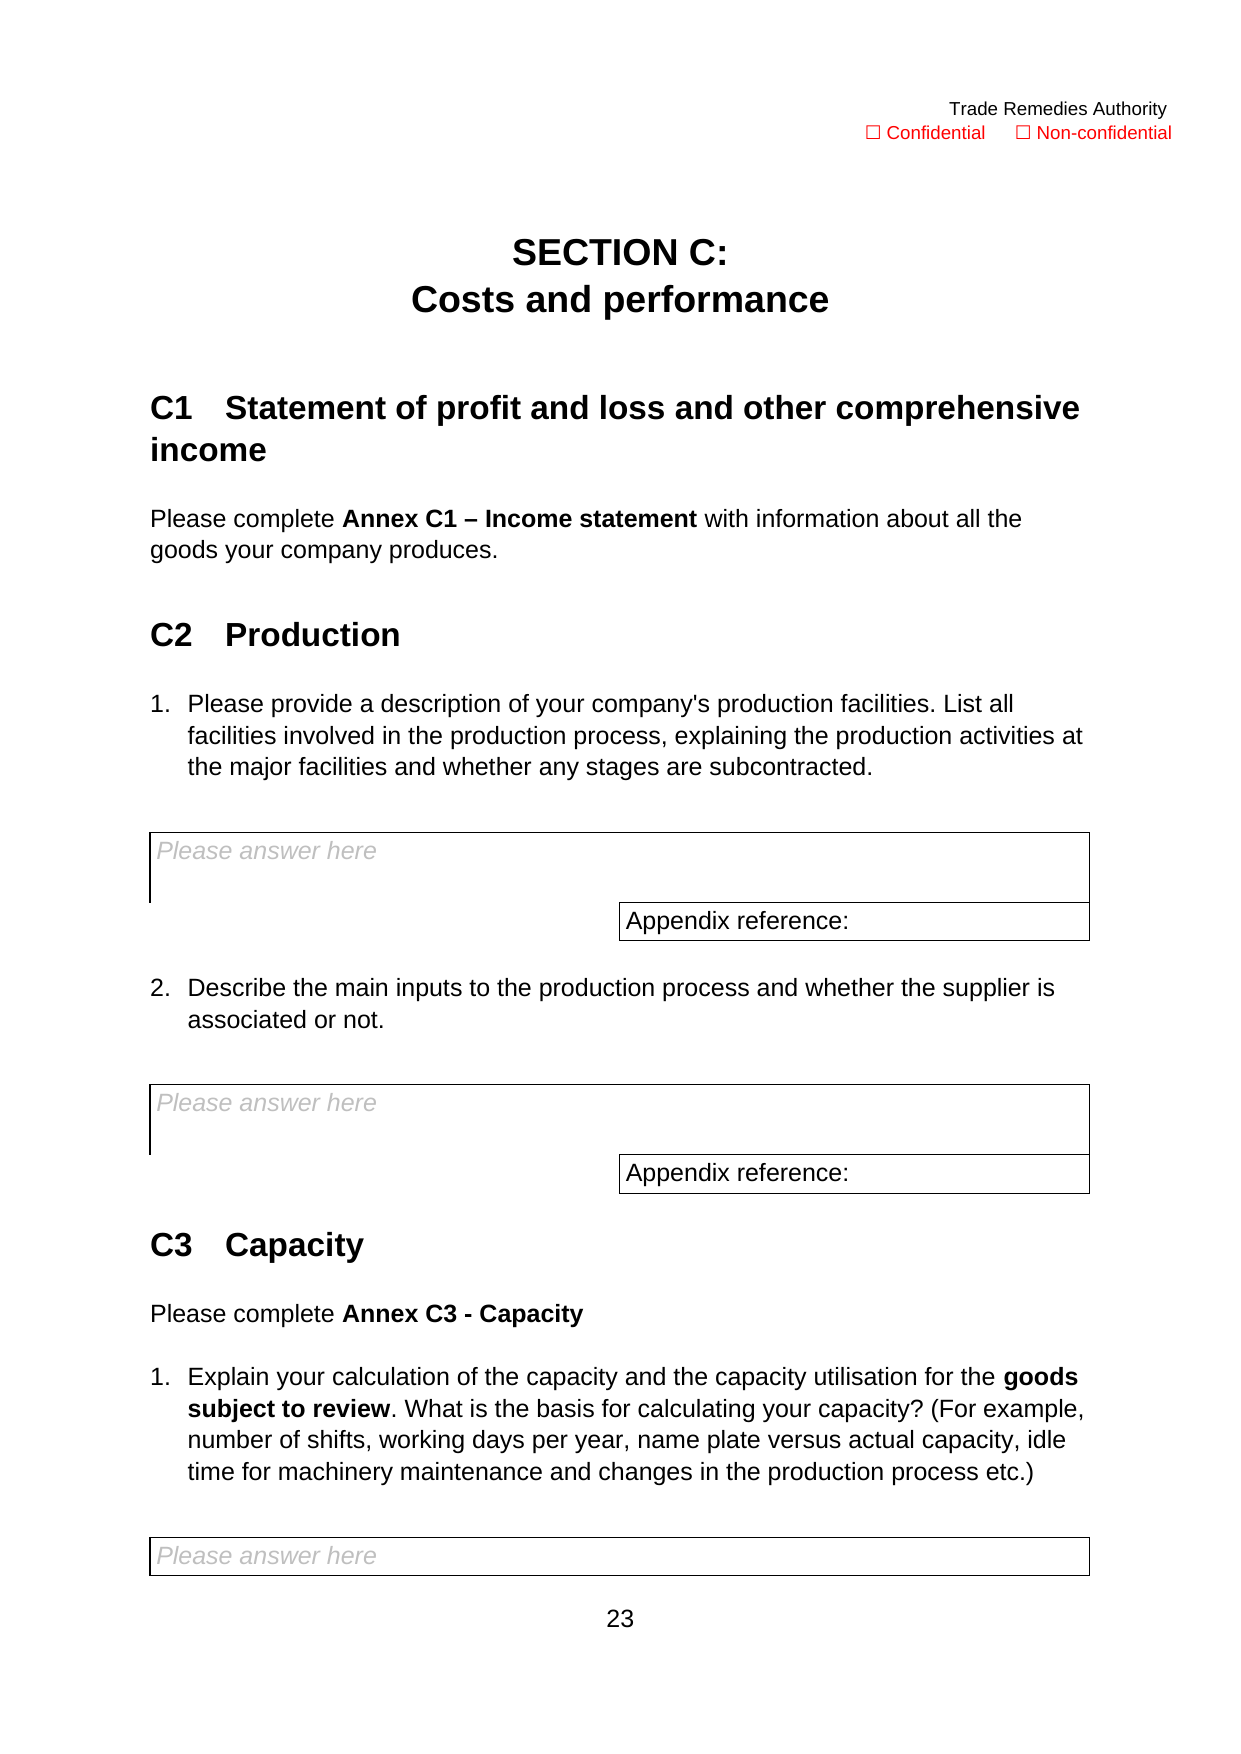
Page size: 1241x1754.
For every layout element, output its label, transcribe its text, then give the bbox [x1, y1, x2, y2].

subtitle C1 Statement of profit and loss and other comprehensive income [150, 388, 1090, 469]
table_cell [150, 1155, 619, 1193]
table_header Please answer here [151, 1538, 1089, 1575]
table_header Please answer here [151, 1085, 1089, 1154]
table_cell Appendix reference: [620, 903, 1089, 940]
subtitle C2 Production [150, 615, 1090, 654]
subtitle C3 Capacity [150, 1225, 1090, 1264]
table_header Please answer here [151, 833, 1089, 902]
table_cell Appendix reference: [620, 1155, 1089, 1193]
subtitle SECTION C: Costs and performance [150, 230, 1090, 321]
list Explain your calculation of the capacity and the capacity utilisation for the goods subject to review. What is the basis for calculating your capacity? (For example, number of shifts, working days per year, name plate versus actual capacity, idle time for machinery maintenance and changes in the production process etc.) [150, 1362, 1090, 1486]
list Please provide a description of your company's production facilities. List all facilities involved in the production process, explaining the production activities at the major facilities and whether any stages are subcontracted. [150, 689, 1090, 781]
table_cell [150, 903, 619, 940]
text Please complete Annex C1 – Income statement with information about all the goods your company produces. [150, 504, 1090, 564]
text Please complete Annex C3 - Capacity [150, 1299, 1090, 1328]
list Describe the main inputs to the production process and whether the supplier is associated or not. [150, 973, 1090, 1033]
